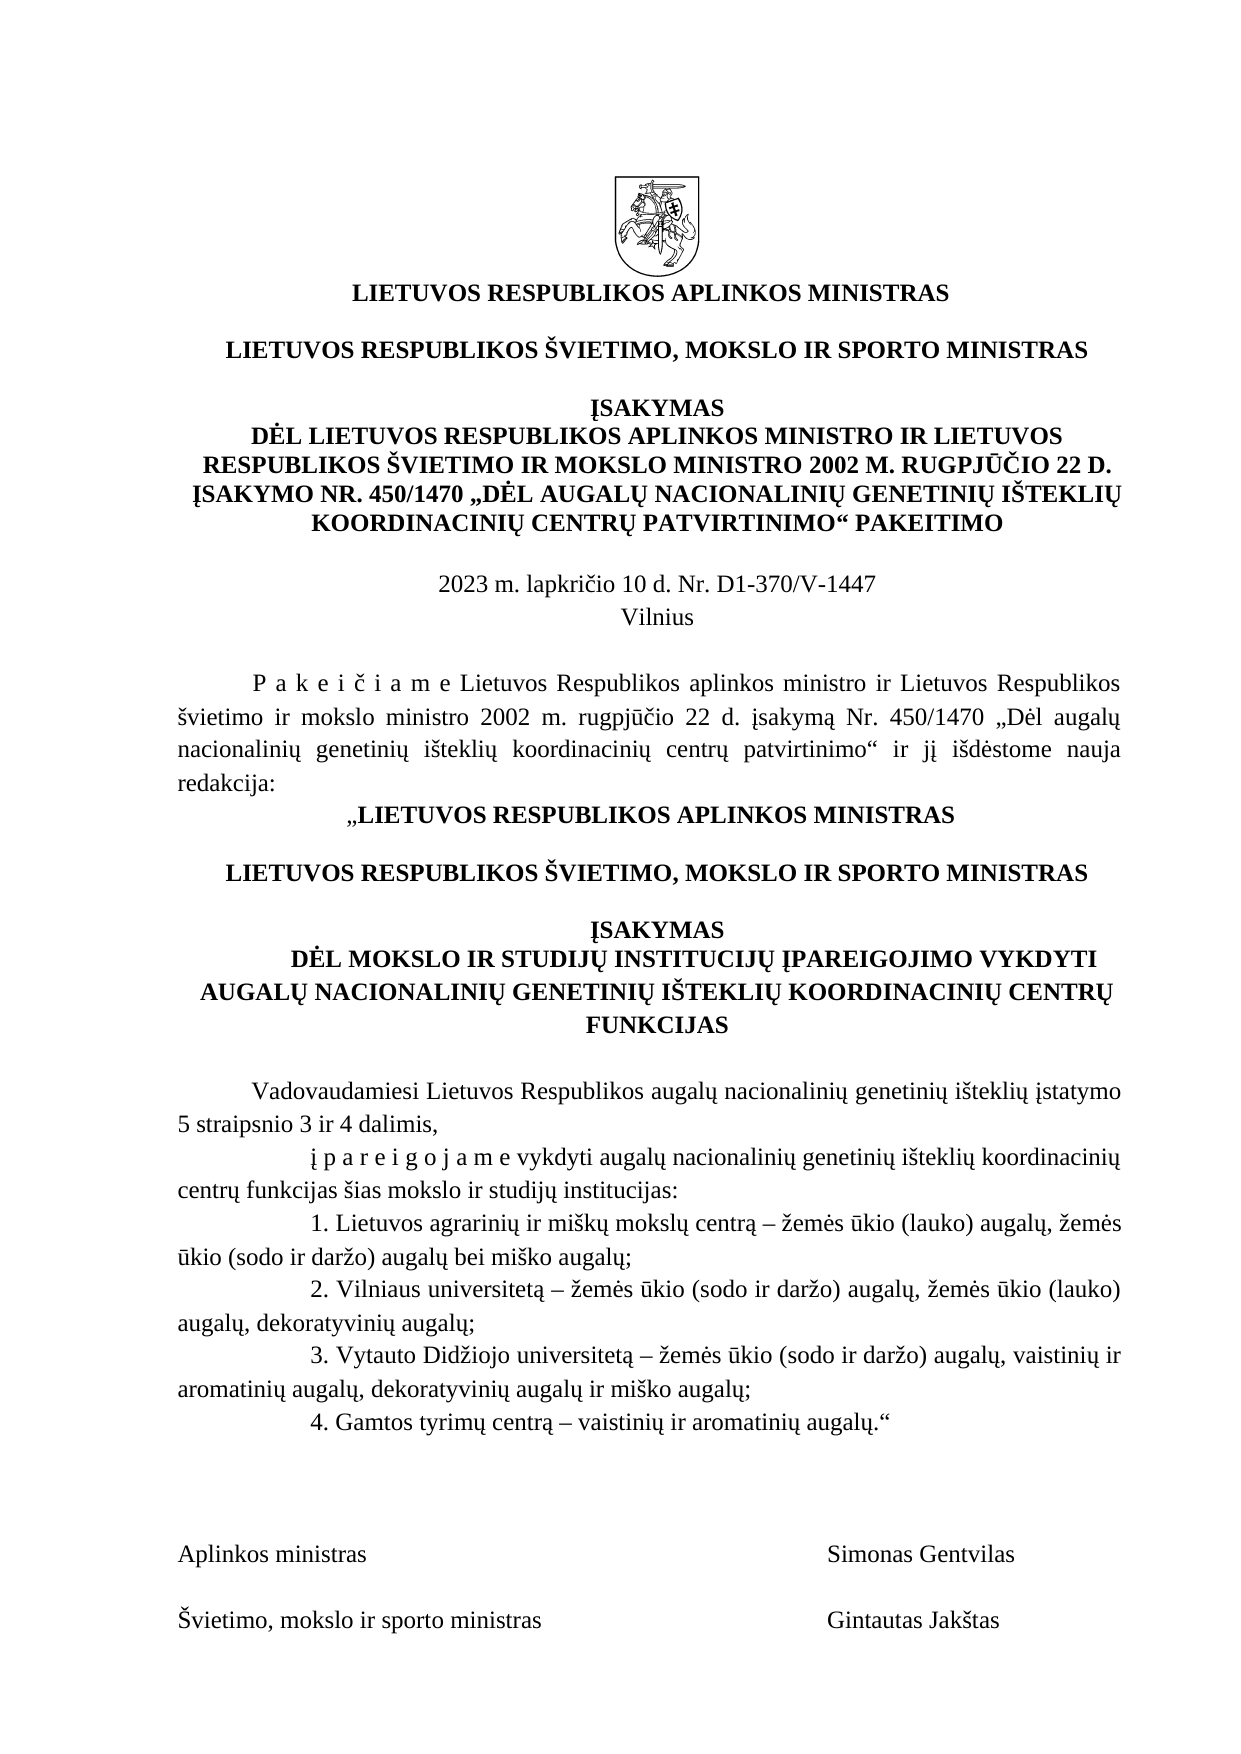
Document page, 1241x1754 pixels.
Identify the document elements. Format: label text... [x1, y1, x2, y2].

text LIETUVOS RESPUBLIKOS ŠVIETIMO, MOKSLO IR SPORTO MINISTRAS [177, 858, 1137, 887]
text ĮSAKYMAS [177, 916, 1137, 944]
text DĖL Lietuvos RespubLikos aplinKos ministro ir LIetuvos respublikos švietimo ir mokslo ministro 2002 m. rugpjūčio 22 d. įsakymo nr. 450/1470 „DĖL AUGALŲ NACIONALINIŲ GENETINIŲ IŠTEKLIŲ KOORDINACINIŲ CENTRŲ PATVIRTINIMO“ PAKEITIMO [177, 421, 1137, 536]
text į p a r e i g o j a m e vykdyti augalų nacionalinių genetinių išteklių koordinacinių centrų funkcijas šias mokslo ir studijų institucijas: [177, 1142, 1122, 1204]
text 3. Vytauto Didžiojo universitetą – žemės ūkio (sodo ir daržo) augalų, vaistinių ir aromatinių augalų, dekoratyvinių augalų ir miško augalų; [177, 1341, 1122, 1402]
text P a k e i č i a m e Lietuvos Respublikos aplinkos ministro ir Lietuvos Respublikos švietimo ir mokslo ministro 2002 m. rugpjūčio 22 d. įsakymą Nr. 450/1470 „Dėl augalų nacionalinių genetinių išteklių koordinacinių centrų patvirtinimo“ ir jį išdėstome nauja redakcija: [177, 668, 1122, 796]
text DĖL MOKSLO IR STUDIJŲ INSTITUCIJŲ ĮPAREIGOJIMO VYKDYTI AUGALŲ NACIONALINIŲ GENETINIŲ IŠTEKLIŲ KOORDINACINIŲ CENTRŲ FUNKCIJAS [177, 944, 1137, 1039]
text „LIETUVOS RESPUBLIKOS APLINKOS MINISTRAS [177, 801, 1137, 829]
text LIETUVOS RESPUBLIKOS APLINKOS MINISTRAS [177, 278, 1137, 306]
text LIETUVOS RESPUBLIKOS ŠVIETIMO, MOKSLO IR SPORTO MINISTRAS [177, 335, 1137, 364]
text Švietimo, mokslo ir sporto ministras Gintautas Jakštas [177, 1605, 1137, 1633]
text 2023 m. lapkričio 10 d. Nr. D1-370/V-1447 [177, 569, 1137, 598]
text 1. Lietuvos agrarinių ir miškų mokslų centrą – žemės ūkio (lauko) augalų, žemės ūkio (sodo ir daržo) augalų bei miško augalų; [177, 1208, 1122, 1270]
text Vilnius [177, 602, 1137, 631]
text Aplinkos ministras Simonas Gentvilas [177, 1539, 1137, 1567]
text ĮSAKYMAS [177, 393, 1137, 421]
text 2. Vilniaus universitetą – žemės ūkio (sodo ir daržo) augalų, žemės ūkio (lauko) augalų, dekoratyvinių augalų; [177, 1274, 1122, 1336]
text Vadovaudamiesi Lietuvos Respublikos augalų nacionalinių genetinių išteklių įstatymo 5 straipsnio 3 ir 4 dalimis, [177, 1076, 1122, 1138]
text 4. Gamtos tyrimų centrą – vaistinių ir aromatinių augalų.“ [177, 1407, 1137, 1435]
